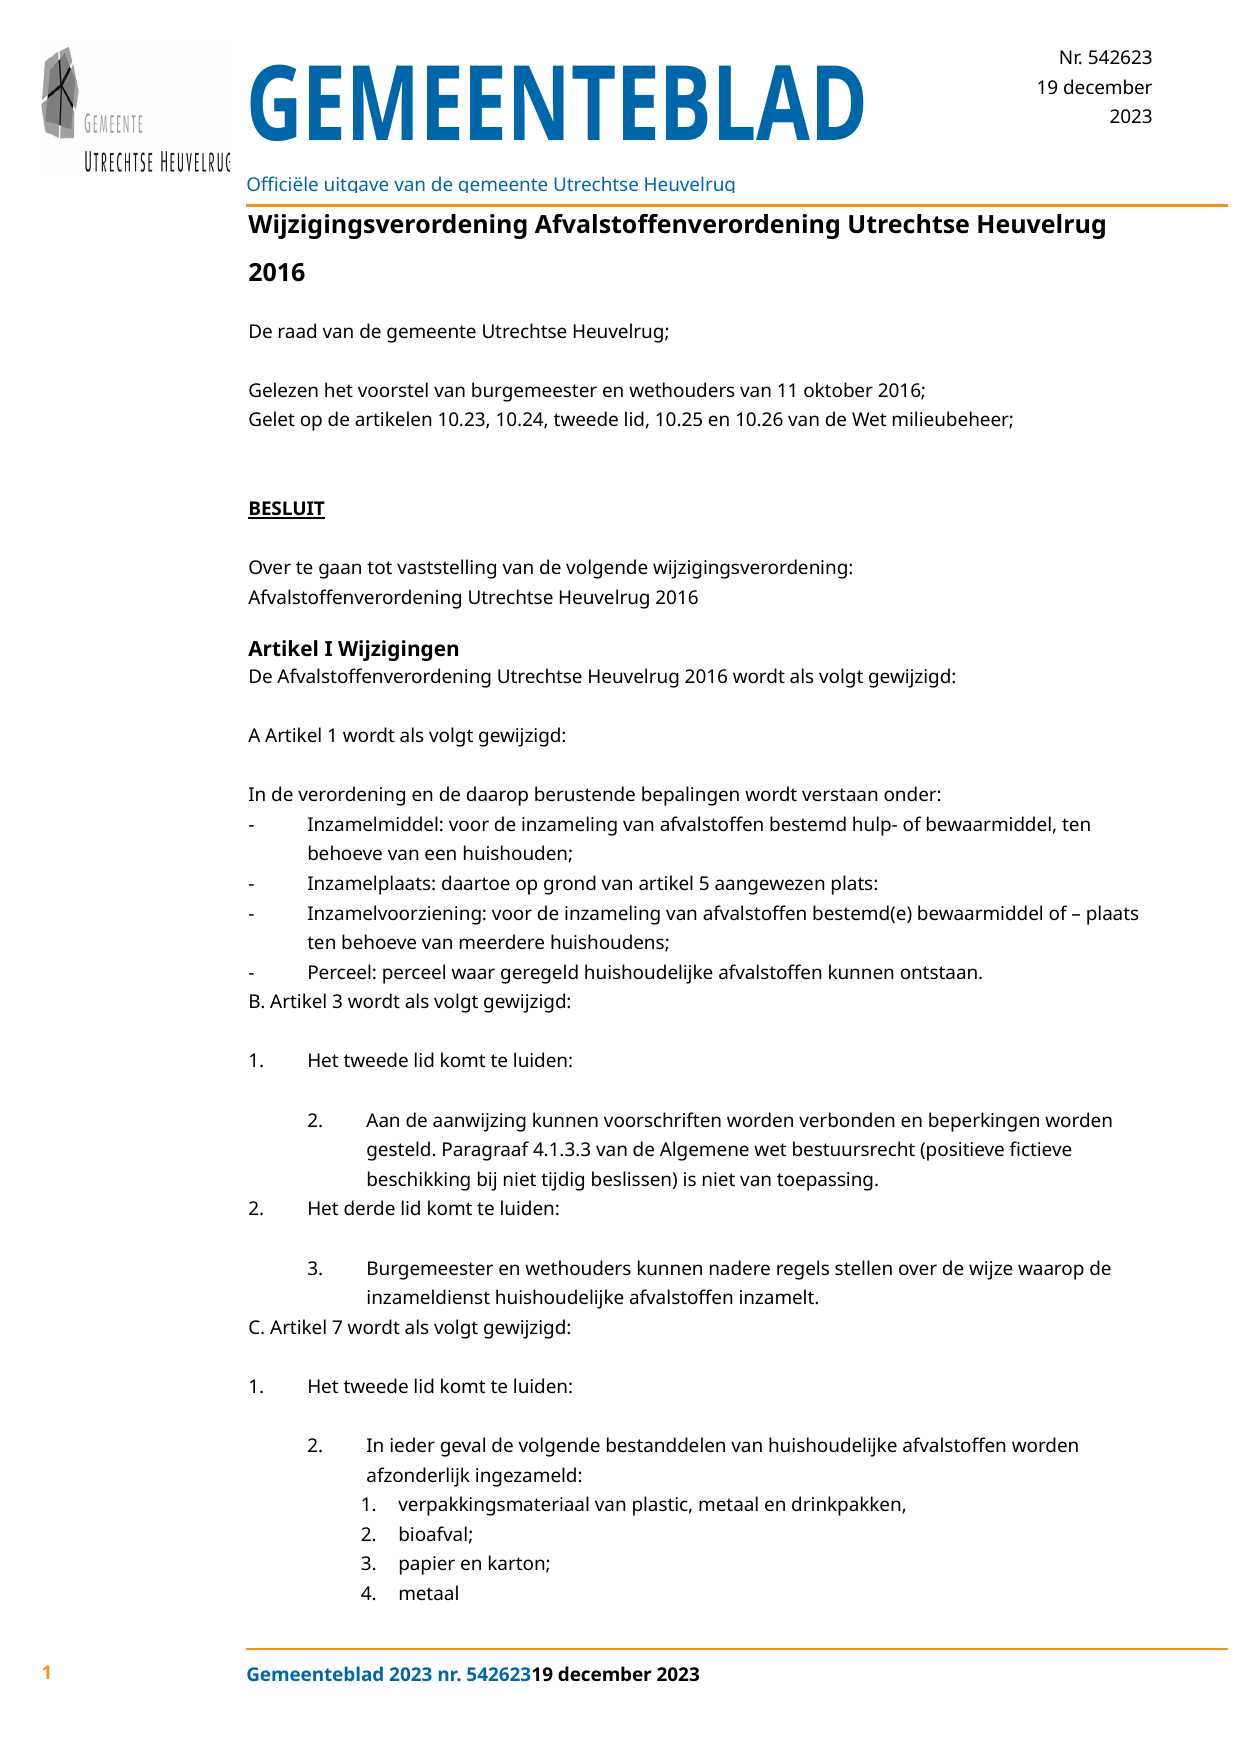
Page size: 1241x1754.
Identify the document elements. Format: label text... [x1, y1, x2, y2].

list metaal [361, 1580, 1152, 1606]
list Inzamelmiddel: voor de inzameling van afvalstoffen bestemd hulp- of bewaarmiddel, ten behoeve van een huishouden; [248, 811, 1152, 866]
text A Artikel 1 wordt als volgt gewijzigd: [248, 722, 1152, 748]
list Het derde lid komt te luiden: [248, 1196, 1152, 1221]
list Het tweede lid komt te luiden: [248, 1373, 1152, 1399]
text De raad van de gemeente Utrechtse Heuvelrug; [248, 318, 1152, 344]
list Aan de aanwijzing kunnen voorschriften worden verbonden en beperkingen worden gesteld. Paragraaf 4.1.3.3 van de Algemene wet bestuursrecht (positieve fictieve beschikking bij niet tijdig beslissen) is niet van toepassing. [307, 1107, 1152, 1192]
text In de verordening en de daarop berustende bepalingen wordt verstaan onder: [248, 781, 1152, 807]
list Inzamelvoorziening: voor de inzameling van afvalstoffen bestemd(e) bewaarmiddel of – plaats ten behoeve van meerdere huishoudens; [248, 900, 1152, 955]
text Gelezen het voorstel van burgemeester en wethouders van 11 oktober 2016; [248, 377, 1152, 403]
text B. Artikel 3 wordt als volgt gewijzigd: [248, 988, 1152, 1014]
list Het tweede lid komt te luiden: [248, 1048, 1152, 1073]
picture [41, 47, 231, 172]
text C. Artikel 7 wordt als volgt gewijzigd: [248, 1314, 1152, 1339]
text Gelet op de artikelen 10.23, 10.24, tweede lid, 10.25 en 10.26 van de Wet milieubeheer; [248, 407, 1152, 432]
list Burgemeester en wethouders kunnen nadere regels stellen over de wijze waarop de inzameldienst huishoudelijke afvalstoffen inzamelt. [307, 1255, 1152, 1310]
text Artikel I Wijzigingen [248, 634, 1152, 663]
text Over te gaan tot vaststelling van de volgende wijzigingsverordening: [248, 554, 1152, 580]
text De Afvalstoffenverordening Utrechtse Heuvelrug 2016 wordt als volgt gewijzigd: [248, 663, 1152, 689]
list verpakkingsmateriaal van plastic, metaal en drinkpakken, [361, 1491, 1152, 1517]
list Inzamelplaats: daartoe op grond van artikel 5 aangewezen plats: [248, 870, 1152, 896]
list Perceel: perceel waar geregeld huishoudelijke afvalstoffen kunnen ontstaan. [248, 959, 1152, 984]
list bioafval; [361, 1521, 1152, 1547]
text BESLUIT [248, 495, 1152, 521]
text Afvalstoffenverordening Utrechtse Heuvelrug 2016 [248, 584, 1152, 610]
list In ieder geval de volgende bestanddelen van huishoudelijke afvalstoffen worden afzonderlijk ingezameld: [307, 1432, 1152, 1487]
text Wijzigingsverordening Afvalstoffenverordening Utrechtse Heuvelrug 2016 [248, 207, 1152, 288]
list papier en karton; [361, 1551, 1152, 1576]
